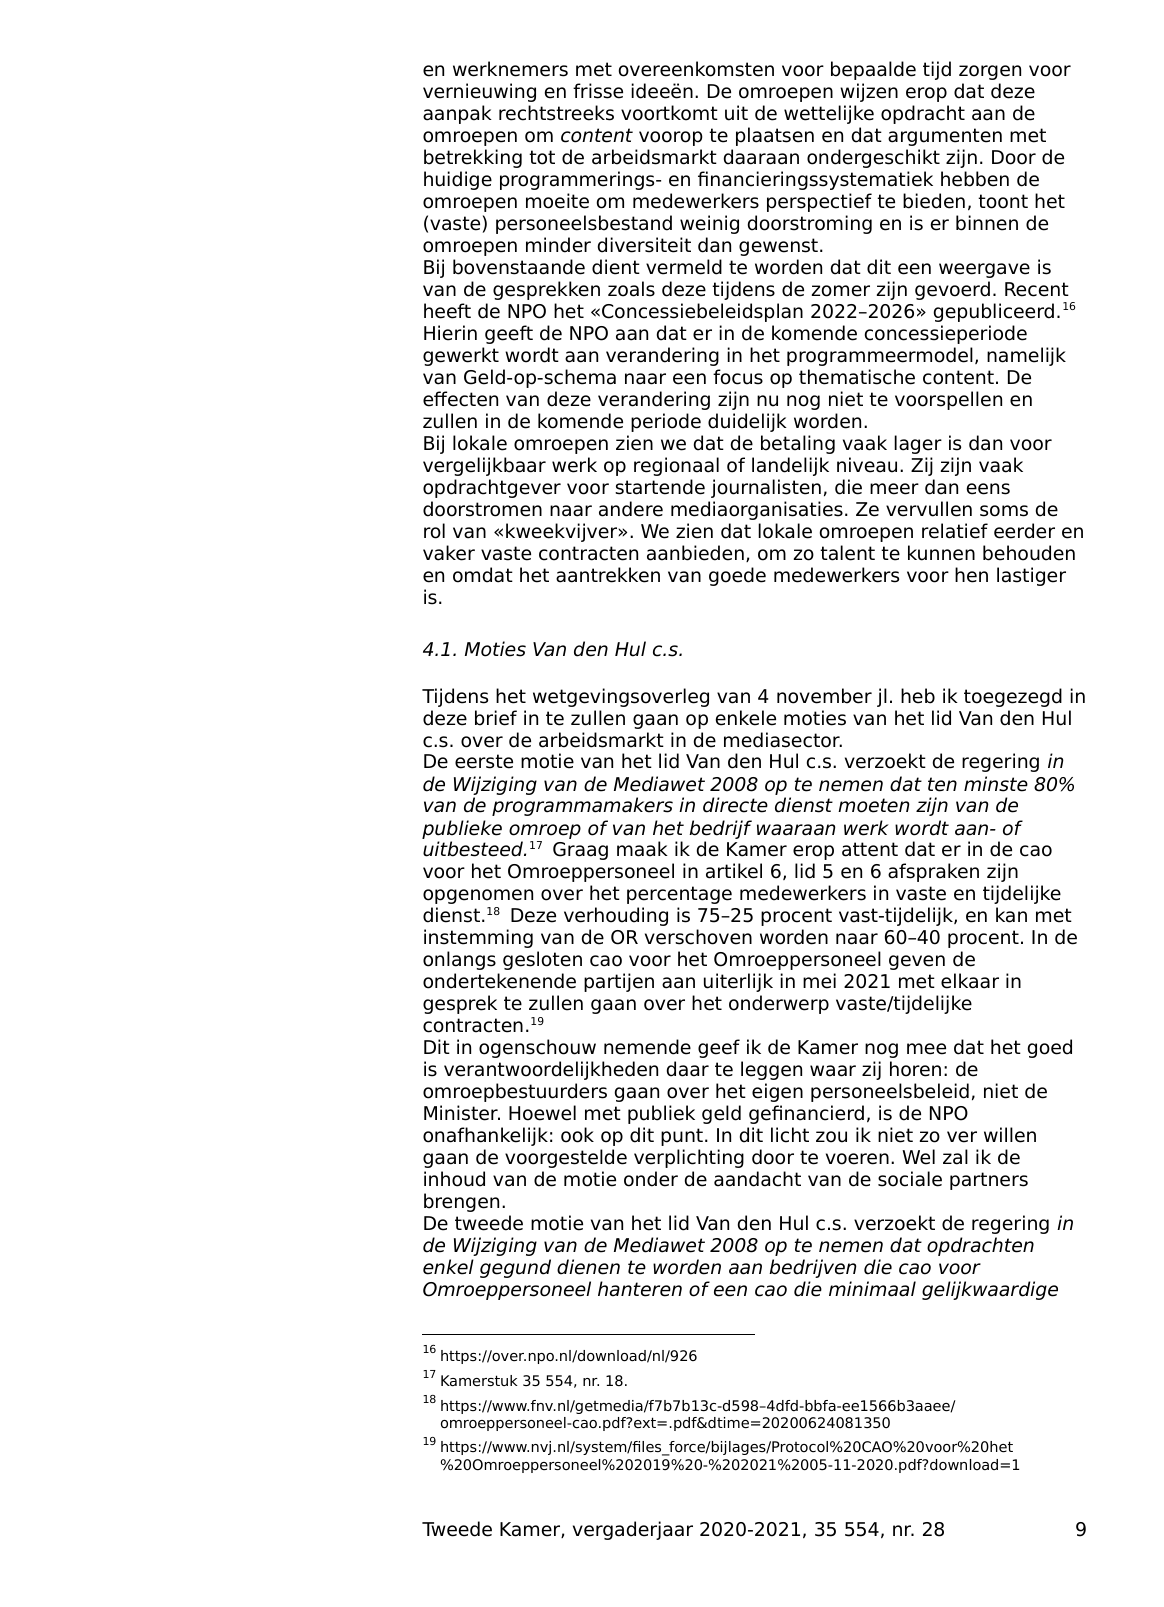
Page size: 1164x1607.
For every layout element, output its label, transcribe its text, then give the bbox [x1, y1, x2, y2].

text Dit in ogenschouw nemende geef ik de Kamer nog mee dat het goed is verantwoordelijkheden daar te leggen waar zij horen: de omroepbestuurders gaan over het eigen personeelsbeleid, niet de Minister. Hoewel met publiek geld gefinancierd, is de NPO onafhankelijk: ook op dit punt. In dit licht zou ik niet zo ver willen gaan de voorgestelde verplichting door te voeren. Wel zal ik de inhoud van de motie onder de aandacht van de sociale partners brengen. [422, 1037, 1087, 1213]
text Kamerstuk 35 554, nr. 18. [422, 1368, 1087, 1391]
subtitle 4.1. Moties Van den Hul c.s. [422, 638, 1087, 661]
text Bij bovenstaande dient vermeld te worden dat dit een weergave is van de gesprekken zoals deze tijdens de zomer zijn gevoerd. Recent heeft de NPO het «Concessiebeleidsplan 2022–2026» gepubliceerd. Hierin geeft de NPO aan dat er in de komende concessieperiode gewerkt wordt aan verandering in het programmeermodel, namelijk van Geld-op-schema naar een focus op thematische content. De effecten van deze verandering zijn nu nog niet te voorspellen en zullen in de komende periode duidelijk worden. [422, 257, 1087, 433]
text https://over.npo.nl/download/nl/926 [422, 1343, 1087, 1366]
text https://www.nvj.nl/system/files_force/bijlages/Protocol%20CAO%20voor%20het%20Omroeppersoneel%202019%20-%202021%2005-11-2020.pdf?download=1 [422, 1435, 1087, 1474]
text Bij lokale omroepen zien we dat de betaling vaak lager is dan voor vergelijkbaar werk op regionaal of landelijk niveau. Zij zijn vaak opdrachtgever voor startende journalisten, die meer dan eens doorstromen naar andere mediaorganisaties. Ze vervullen soms de rol van «kweekvijver». We zien dat lokale omroepen relatief eerder en vaker vaste contracten aanbieden, om zo talent te kunnen behouden en omdat het aantrekken van goede medewerkers voor hen lastiger is. [422, 433, 1087, 608]
text en werknemers met overeenkomsten voor bepaalde tijd zorgen voor vernieuwing en frisse ideeën. De omroepen wijzen erop dat deze aanpak rechtstreeks voortkomt uit de wettelijke opdracht aan de omroepen om content voorop te plaatsen en dat argumenten met betrekking tot de arbeidsmarkt daaraan ondergeschikt zijn. Door de huidige programmerings- en financieringssystematiek hebben de omroepen moeite om medewerkers perspectief te bieden, toont het (vaste) personeelsbestand weinig doorstroming en is er binnen de omroepen minder diversiteit dan gewenst. [422, 59, 1087, 257]
text Tijdens het wetgevingsoverleg van 4 november jl. heb ik toegezegd in deze brief in te zullen gaan op enkele moties van het lid Van den Hul c.s. over de arbeidsmarkt in de mediasector. [422, 686, 1087, 751]
text De eerste motie van het lid Van den Hul c.s. verzoekt de regering in de Wijziging van de Mediawet 2008 op te nemen dat ten minste 80% van de programmamakers in directe dienst moeten zijn van de publieke omroep of van het bedrijf waaraan werk wordt aan- of uitbesteed. Graag maak ik de Kamer erop attent dat er in de cao voor het Omroeppersoneel in artikel 6, lid 5 en 6 afspraken zijn opgenomen over het percentage medewerkers in vaste en tijdelijke dienst. Deze verhouding is 75–25 procent vast-tijdelijk, en kan met instemming van de OR verschoven worden naar 60–40 procent. In de onlangs gesloten cao voor het Omroeppersoneel geven de ondertekenende partijen aan uiterlijk in mei 2021 met elkaar in gesprek te zullen gaan over het onderwerp vaste/tijdelijke contracten. [422, 751, 1087, 1037]
text https://www.fnv.nl/getmedia/f7b7b13c-d598–4dfd-bbfa-ee1566b3aaee/omroeppersoneel-cao.pdf?ext=.pdf&dtime=20200624081350 [422, 1393, 1087, 1432]
text De tweede motie van het lid Van den Hul c.s. verzoekt de regering in de Wijziging van de Mediawet 2008 op te nemen dat opdrachten enkel gegund dienen te worden aan bedrijven die cao voor Omroeppersoneel hanteren of een cao die minimaal gelijkwaardige [422, 1213, 1087, 1301]
